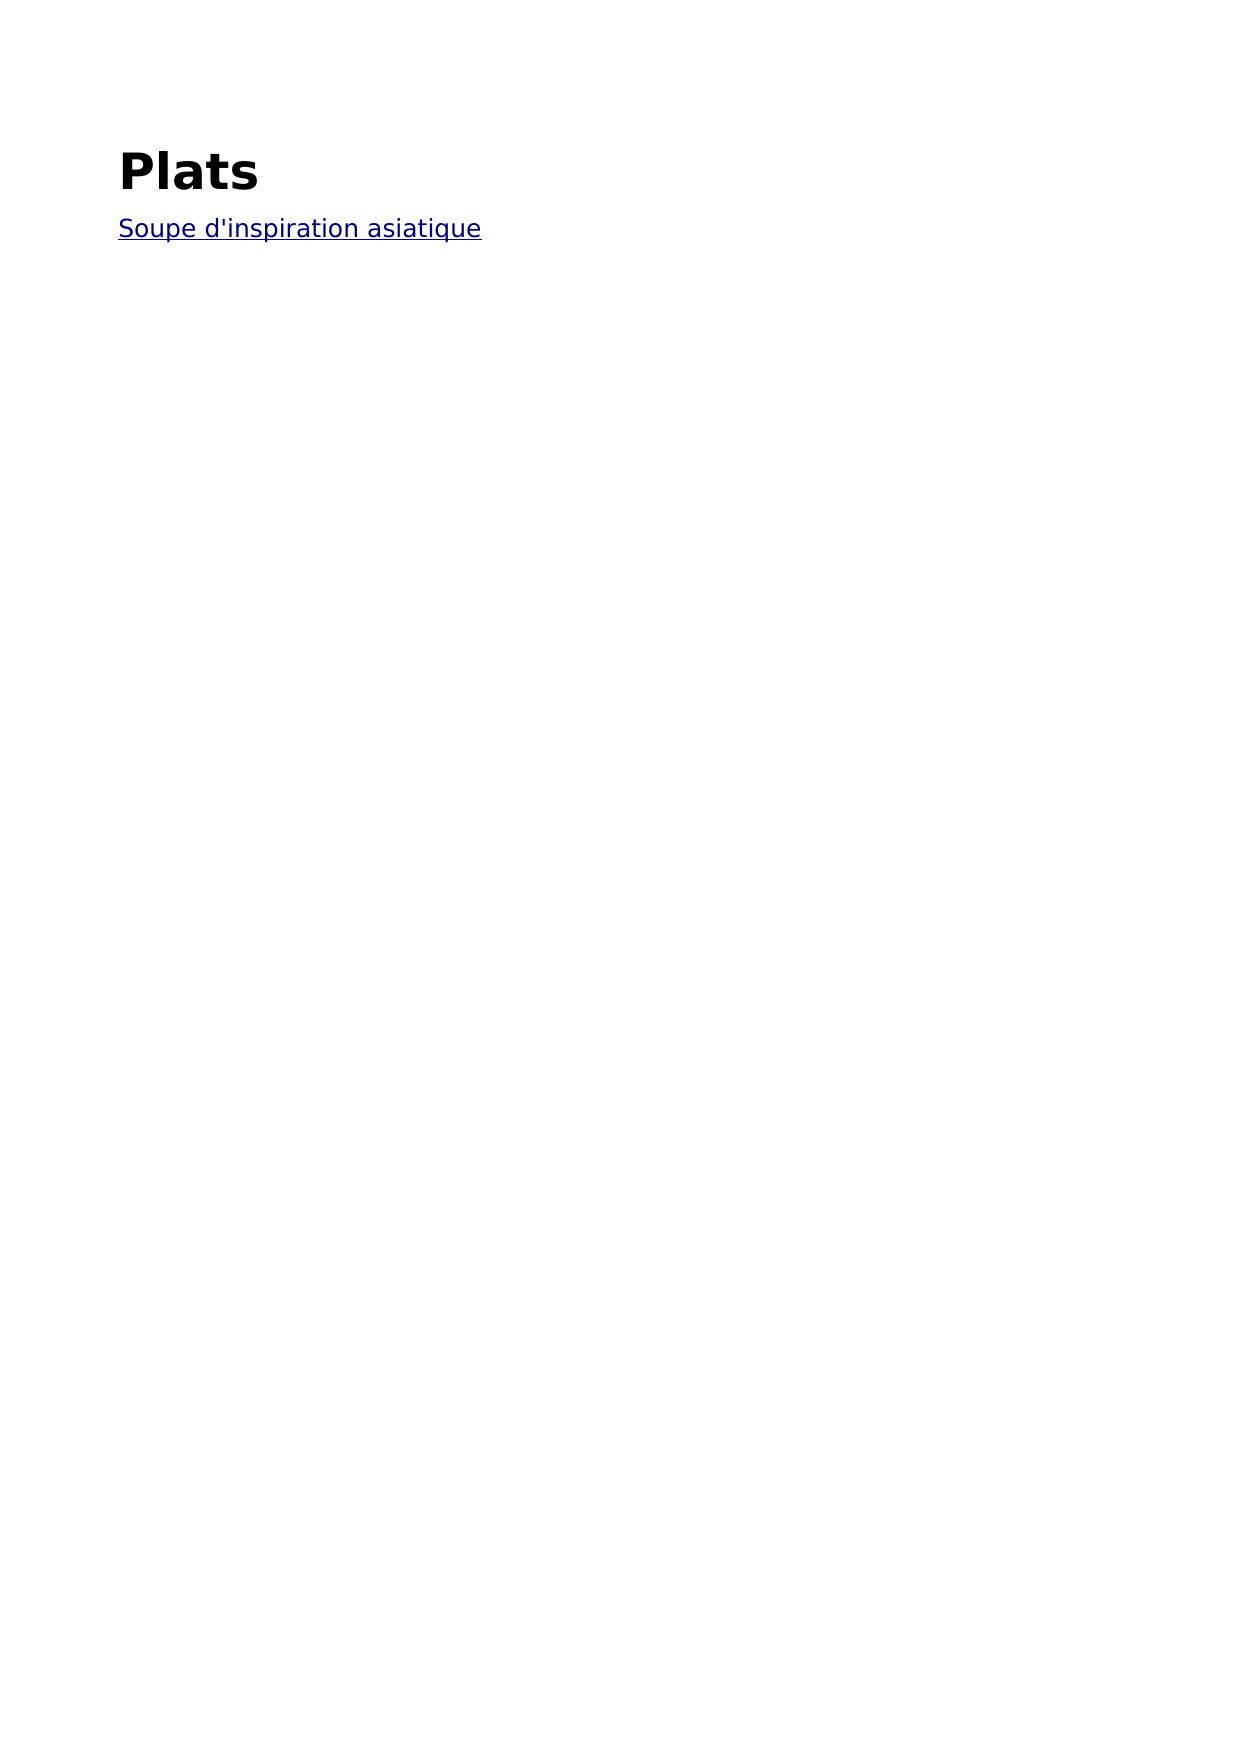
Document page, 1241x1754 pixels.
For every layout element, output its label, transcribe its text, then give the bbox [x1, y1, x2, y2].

text Soupe d'inspiration asiatique [118, 214, 1122, 243]
subtitle Plats [118, 143, 1122, 201]
